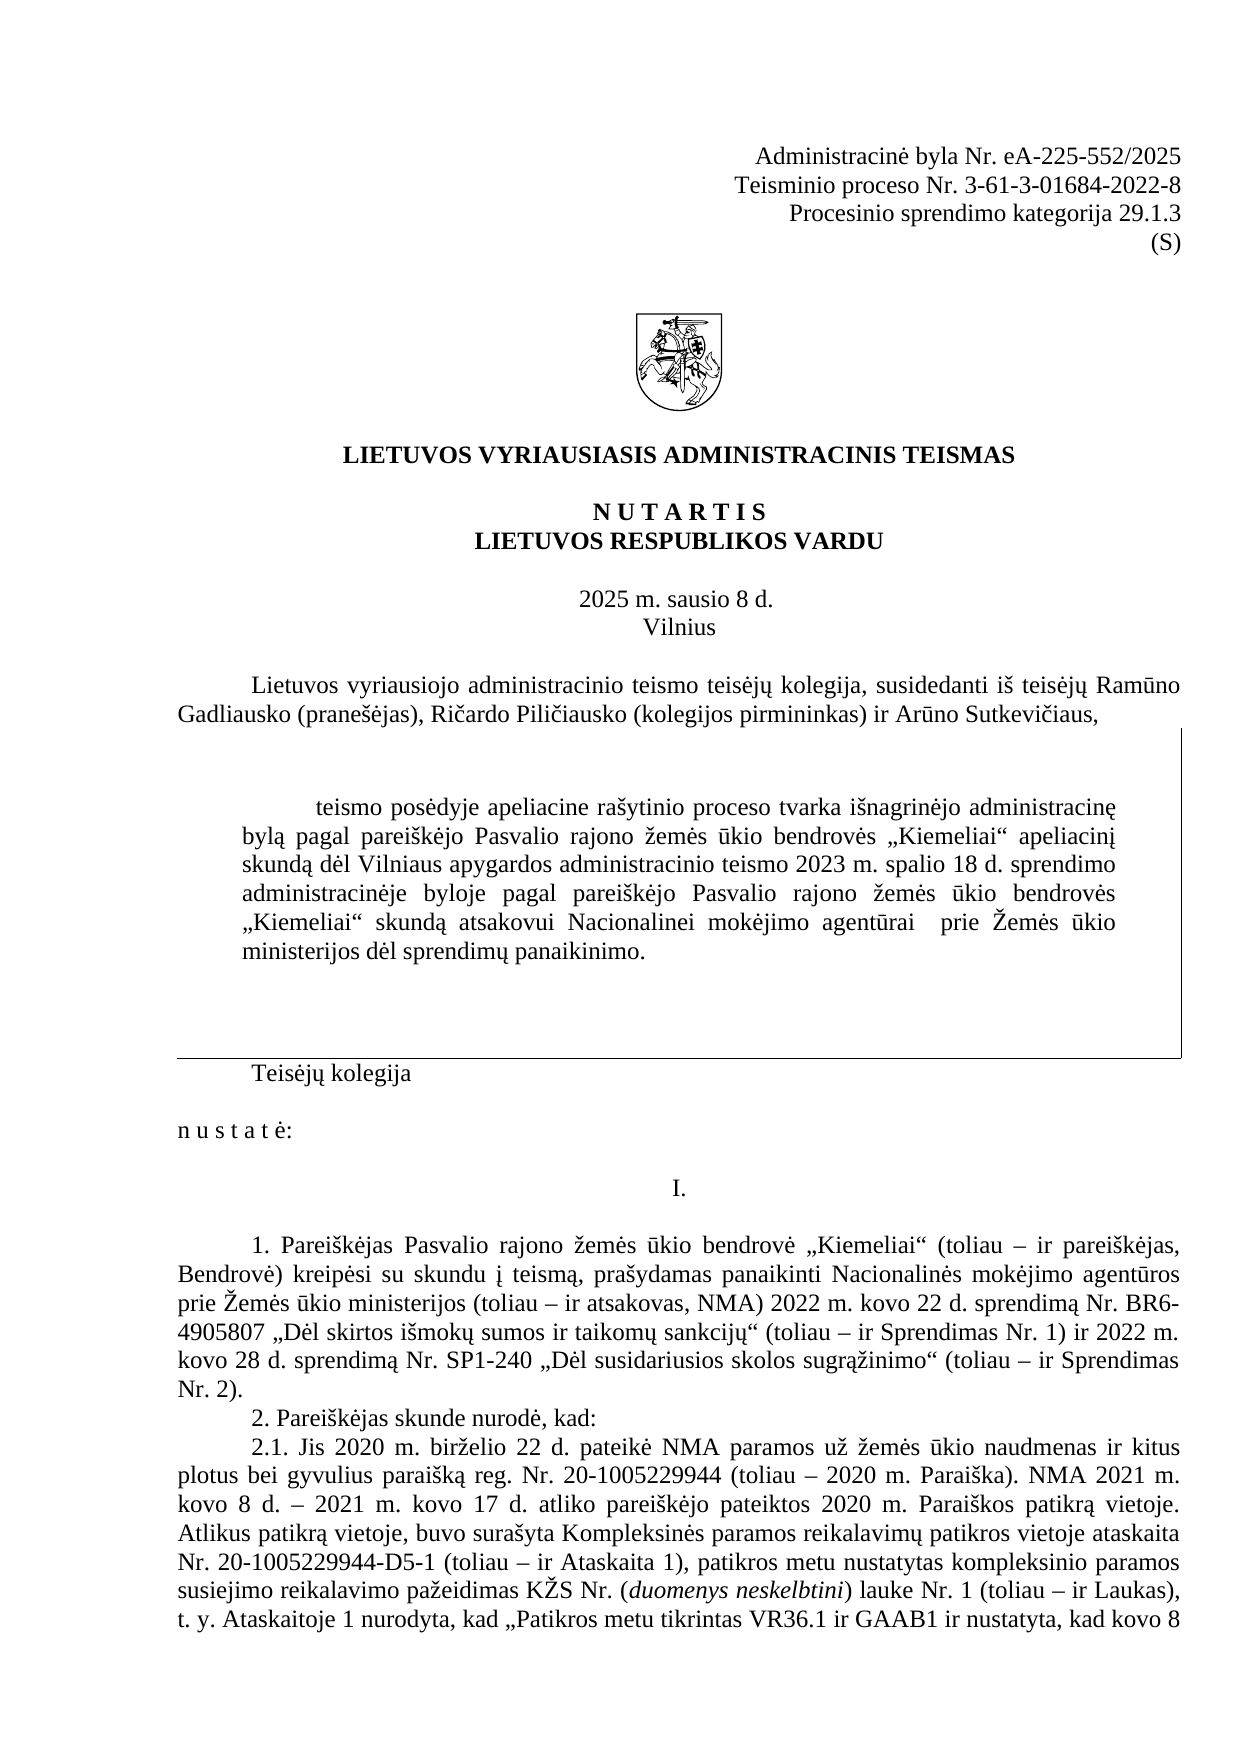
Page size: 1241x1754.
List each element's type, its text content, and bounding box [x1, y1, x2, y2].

text n u s t a t ė: [177, 1115, 1181, 1144]
text LIETUVOS VYRIAUSIASIS ADMINISTRACINIS TEISMAS [177, 440, 1181, 469]
text 1. Pareiškėjas Pasvalio rajono žemės ūkio bendrovė „Kiemeliai“ (toliau – ir pareiškėjas, Bendrovė) kreipėsi su skundu į teismą, prašydamas panaikinti Nacionalinės mokėjimo agentūros prie Žemės ūkio ministerijos (toliau – ir atsakovas, NMA) 2022 m. kovo 22 d. sprendimą Nr. BR6-4905807 „Dėl skirtos išmokų sumos ir taikomų sankcijų“ (toliau – ir Sprendimas Nr. 1) ir 2022 m. kovo 28 d. sprendimą Nr. SP1-240 „Dėl susidariusios skolos sugrąžinimo“ (toliau – ir Sprendimas Nr. 2). [177, 1230, 1181, 1403]
text teismo posėdyje apeliacine rašytinio proceso tvarka išnagrinėjo administracinę bylą pagal pareiškėjo Pasvalio rajono žemės ūkio bendrovės „Kiemeliai“ apeliacinį skundą dėl Vilniaus apygardos administracinio teismo 2023 m. spalio 18 d. sprendimo administracinėje byloje pagal pareiškėjo Pasvalio rajono žemės ūkio bendrovės „Kiemeliai“ skundą atsakovui Nacionalinei mokėjimo agentūrai prie Žemės ūkio ministerijos dėl sprendimų panaikinimo. [177, 727, 1181, 964]
text (S) [177, 227, 1181, 256]
text N U T A R T I S [177, 497, 1181, 526]
text 2025 m. sausio 8 d. [177, 584, 1181, 612]
text Vilnius [177, 612, 1181, 641]
text Teisminio proceso Nr. 3-61-3-01684-2022-8 [177, 170, 1181, 198]
text LIETUVOS RESPUBLIKOS VARDU [177, 526, 1181, 555]
text Teisėjų kolegija [177, 1058, 1181, 1087]
text 2. Pareiškėjas skunde nurodė, kad: [177, 1403, 1181, 1432]
text Lietuvos vyriausiojo administracinio teismo teisėjų kolegija, susidedanti iš teisėjų Ramūno Gadliausko (pranešėjas), Ričardo Piličiausko (kolegijos pirmininkas) ir Arūno Sutkevičiaus, [177, 670, 1181, 727]
text 2.1. Jis 2020 m. birželio 22 d. pateikė NMA paramos už žemės ūkio naudmenas ir kitus plotus bei gyvulius paraišką reg. Nr. 20-1005229944 (toliau – 2020 m. Paraiška). NMA 2021 m. kovo 8 d. – 2021 m. kovo 17 d. atliko pareiškėjo pateiktos 2020 m. Paraiškos patikrą vietoje. Atlikus patikrą vietoje, buvo surašyta Kompleksinės paramos reikalavimų patikros vietoje ataskaita Nr. 20-1005229944-D5-1 (toliau – ir Ataskaita 1), patikros metu nustatytas kompleksinio paramos susiejimo reikalavimo pažeidimas KŽS Nr. (duomenys neskelbtini) lauke Nr. 1 (toliau – ir Laukas), t. y. Ataskaitoje 1 nurodyta, kad „Patikros metu tikrintas VR36.1 ir GAAB1 ir nustatyta, kad kovo 8 [177, 1432, 1181, 1633]
text Procesinio sprendimo kategorija 29.1.3 [177, 198, 1181, 227]
text Administracinė byla Nr. eA-225-552/2025 [177, 141, 1181, 170]
text I. [177, 1173, 1181, 1202]
